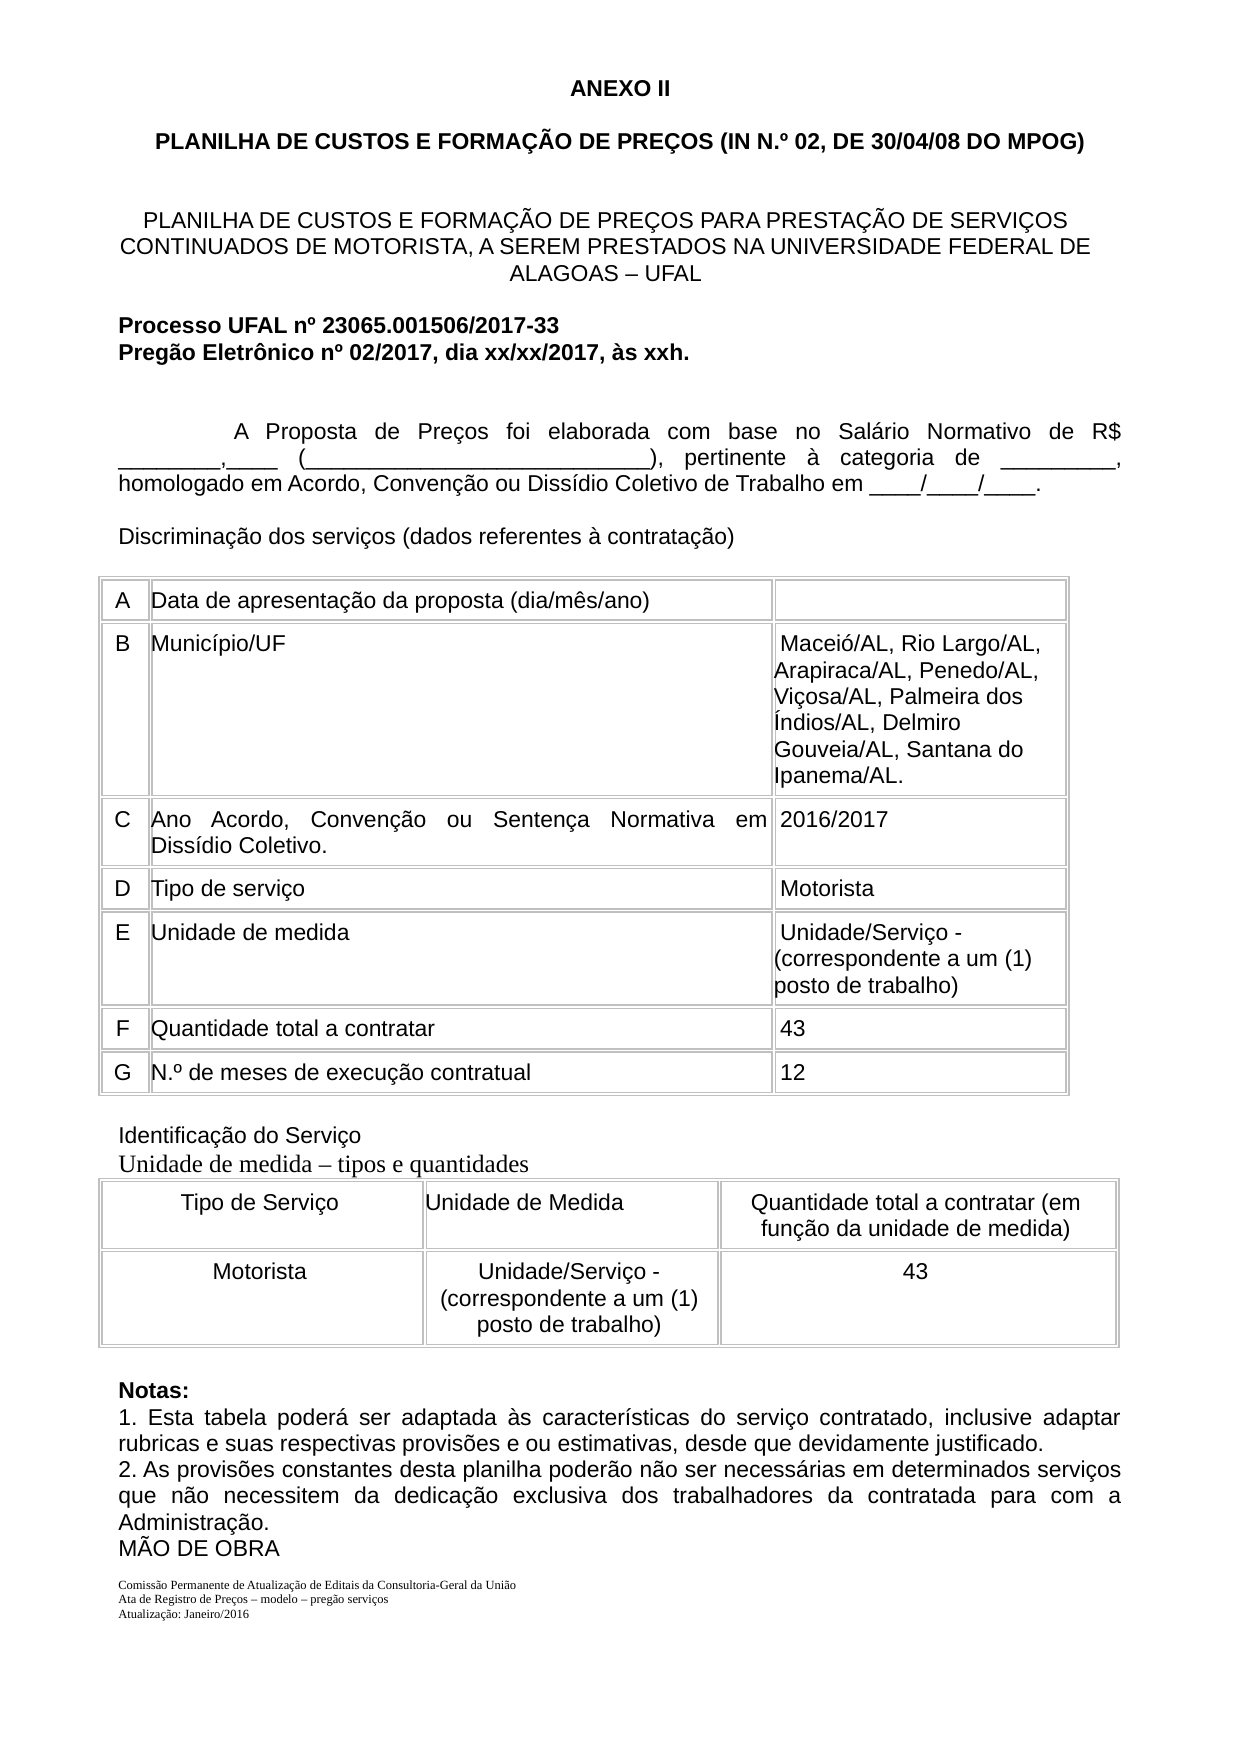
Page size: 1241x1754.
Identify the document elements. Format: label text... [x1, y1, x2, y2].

text Pregão Eletrônico nº 02/2017, dia xx/xx/2017, às xxh. [118, 338, 1122, 365]
table_cell 2016/2017 [776, 799, 1065, 864]
table_header A [103, 581, 148, 619]
table_cell B [103, 624, 148, 794]
text ANEXO II [118, 75, 1122, 101]
table_header Quantidade total a contratar (em função da unidade de medida) [722, 1182, 1115, 1247]
table_cell C [103, 799, 148, 864]
table_cell Quantidade total a contratar [153, 1009, 771, 1048]
text 2. As provisões constantes desta planilha poderão não ser necessárias em determinados serviços que não necessitem da dedicação exclusiva dos trabalhadores da contratada para com a Administração. [118, 1456, 1122, 1535]
table_cell 43 [776, 1009, 1065, 1048]
text Notas: [118, 1377, 1122, 1403]
table_header Data de apresentação da proposta (dia/mês/ano) [153, 581, 771, 619]
text Identificação do Serviço [118, 1122, 1122, 1149]
table_cell F [103, 1009, 148, 1048]
text Processo UFAL nº 23065.001506/2017-33 [118, 312, 1122, 338]
table_cell Unidade/Serviço -(correspondente a um (1) posto de trabalho) [427, 1252, 717, 1344]
table_header Tipo de Serviço [103, 1182, 422, 1247]
table_cell Motorista [103, 1252, 422, 1344]
table_cell Unidade/Serviço -(correspondente a um (1) posto de trabalho) [776, 913, 1065, 1004]
text PLANILHA DE CUSTOS E FORMAÇÃO DE PREÇOS PARA PRESTAÇÃO DE SERVIÇOS CONTINUADOS DE MOTORISTA, A SEREM PRESTADOS NA UNIVERSIDADE FEDERAL DE ALAGOAS – UFAL [118, 207, 1093, 286]
text 1. Esta tabela poderá ser adaptada às características do serviço contratado, inclusive adaptar rubricas e suas respectivas provisões e ou estimativas, desde que devidamente justificado. [118, 1403, 1122, 1456]
table_cell D [103, 869, 148, 908]
table_header [776, 581, 1065, 619]
table_cell Tipo de serviço [153, 869, 771, 908]
table_cell N.º de meses de execução contratual [153, 1053, 771, 1091]
table_cell Maceió/AL, Rio Largo/AL, Arapiraca/AL, Penedo/AL, Viçosa/AL, Palmeira dos Índios/AL, Delmiro Gouveia/AL, Santana do Ipanema/AL. [776, 624, 1065, 794]
table_cell E [103, 913, 148, 1004]
table_cell G [103, 1053, 148, 1091]
text MÃO DE OBRA [118, 1535, 1122, 1562]
table_cell Município/UF [153, 624, 771, 794]
text Discriminação dos serviços (dados referentes à contratação) [118, 523, 1122, 549]
table_cell Unidade de medida [153, 913, 771, 1004]
text PLANILHA DE CUSTOS E FORMAÇÃO DE PREÇOS (IN N.º 02, DE 30/04/08 DO MPOG) [118, 128, 1122, 154]
text Unidade de medida – tipos e quantidades [118, 1149, 1122, 1177]
table_cell Motorista [776, 869, 1065, 908]
table_header Unidade de Medida [427, 1182, 717, 1247]
table_cell 43 [722, 1252, 1115, 1344]
table_cell 12 [776, 1053, 1065, 1091]
table_cell Ano Acordo, Convenção ou Sentença Normativa em Dissídio Coletivo. [153, 799, 771, 864]
text A Proposta de Preços foi elaborada com base no Salário Normativo de R$ ________,____ (___________________________), pertinente à categoria de _________, homologado em Acordo, Convenção ou Dissídio Coletivo de Trabalho em ____/____/____. [118, 418, 1122, 497]
